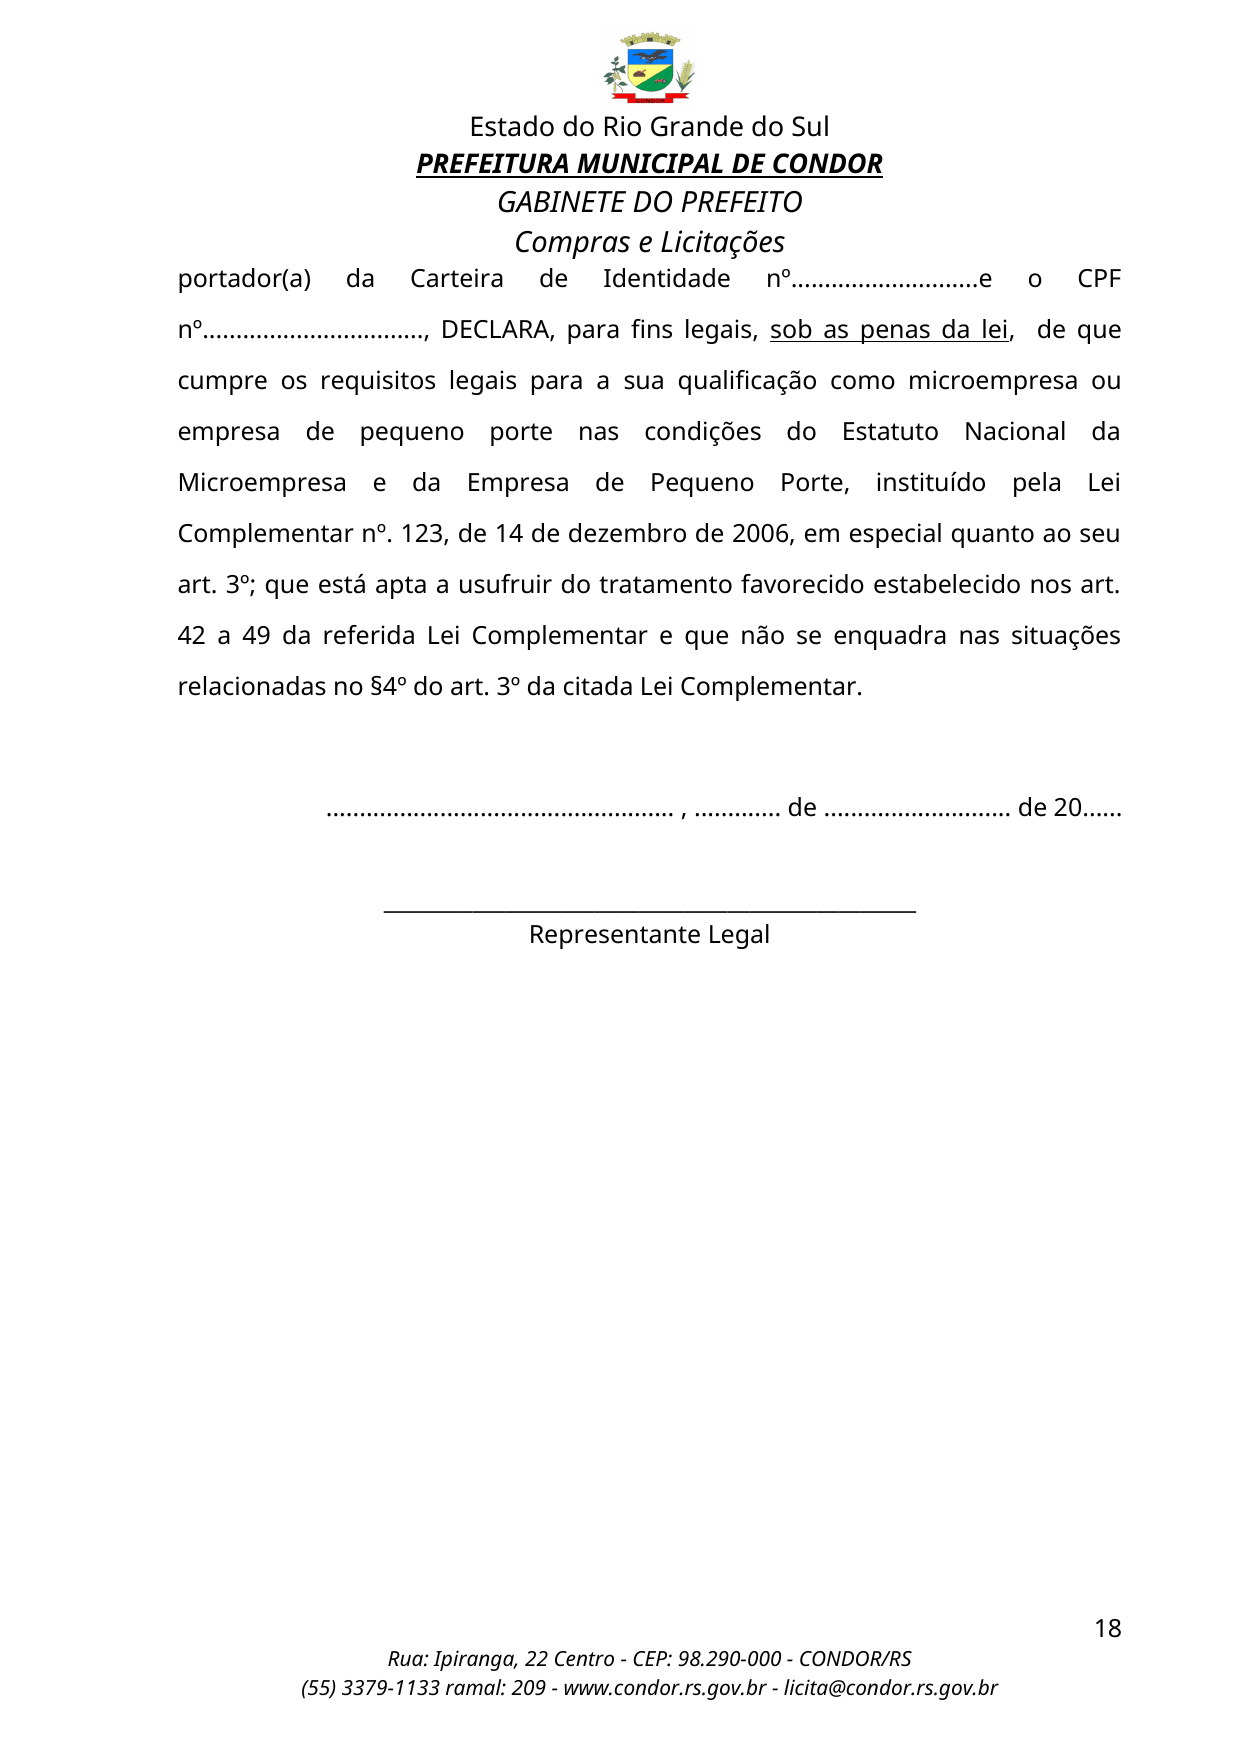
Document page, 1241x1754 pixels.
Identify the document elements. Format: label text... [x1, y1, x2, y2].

text portador(a) da Carteira de Identidade nº............................e o CPF nº................................., DECLARA, para fins legais, sob as penas da lei, de que cumpre os requisitos legais para a sua qualificação como microempresa ou empresa de pequeno porte nas condições do Estatuto Nacional da Microempresa e da Empresa de Pequeno Porte, instituído pela Lei Complementar nº. 123, de 14 de dezembro de 2006, em especial quanto ao seu art. 3º; que está apta a usufruir do tratamento favorecido estabelecido nos art. 42 a 49 da referida Lei Complementar e que não se enquadra nas situações relacionadas no §4º do art. 3º da citada Lei Complementar. [177, 261, 1122, 703]
text ________________________________________________ [177, 883, 1122, 917]
picture [602, 29, 698, 108]
text Representante Legal [177, 917, 1122, 951]
text .................................................... , ............. de ............................ de 20...... [177, 789, 1122, 824]
